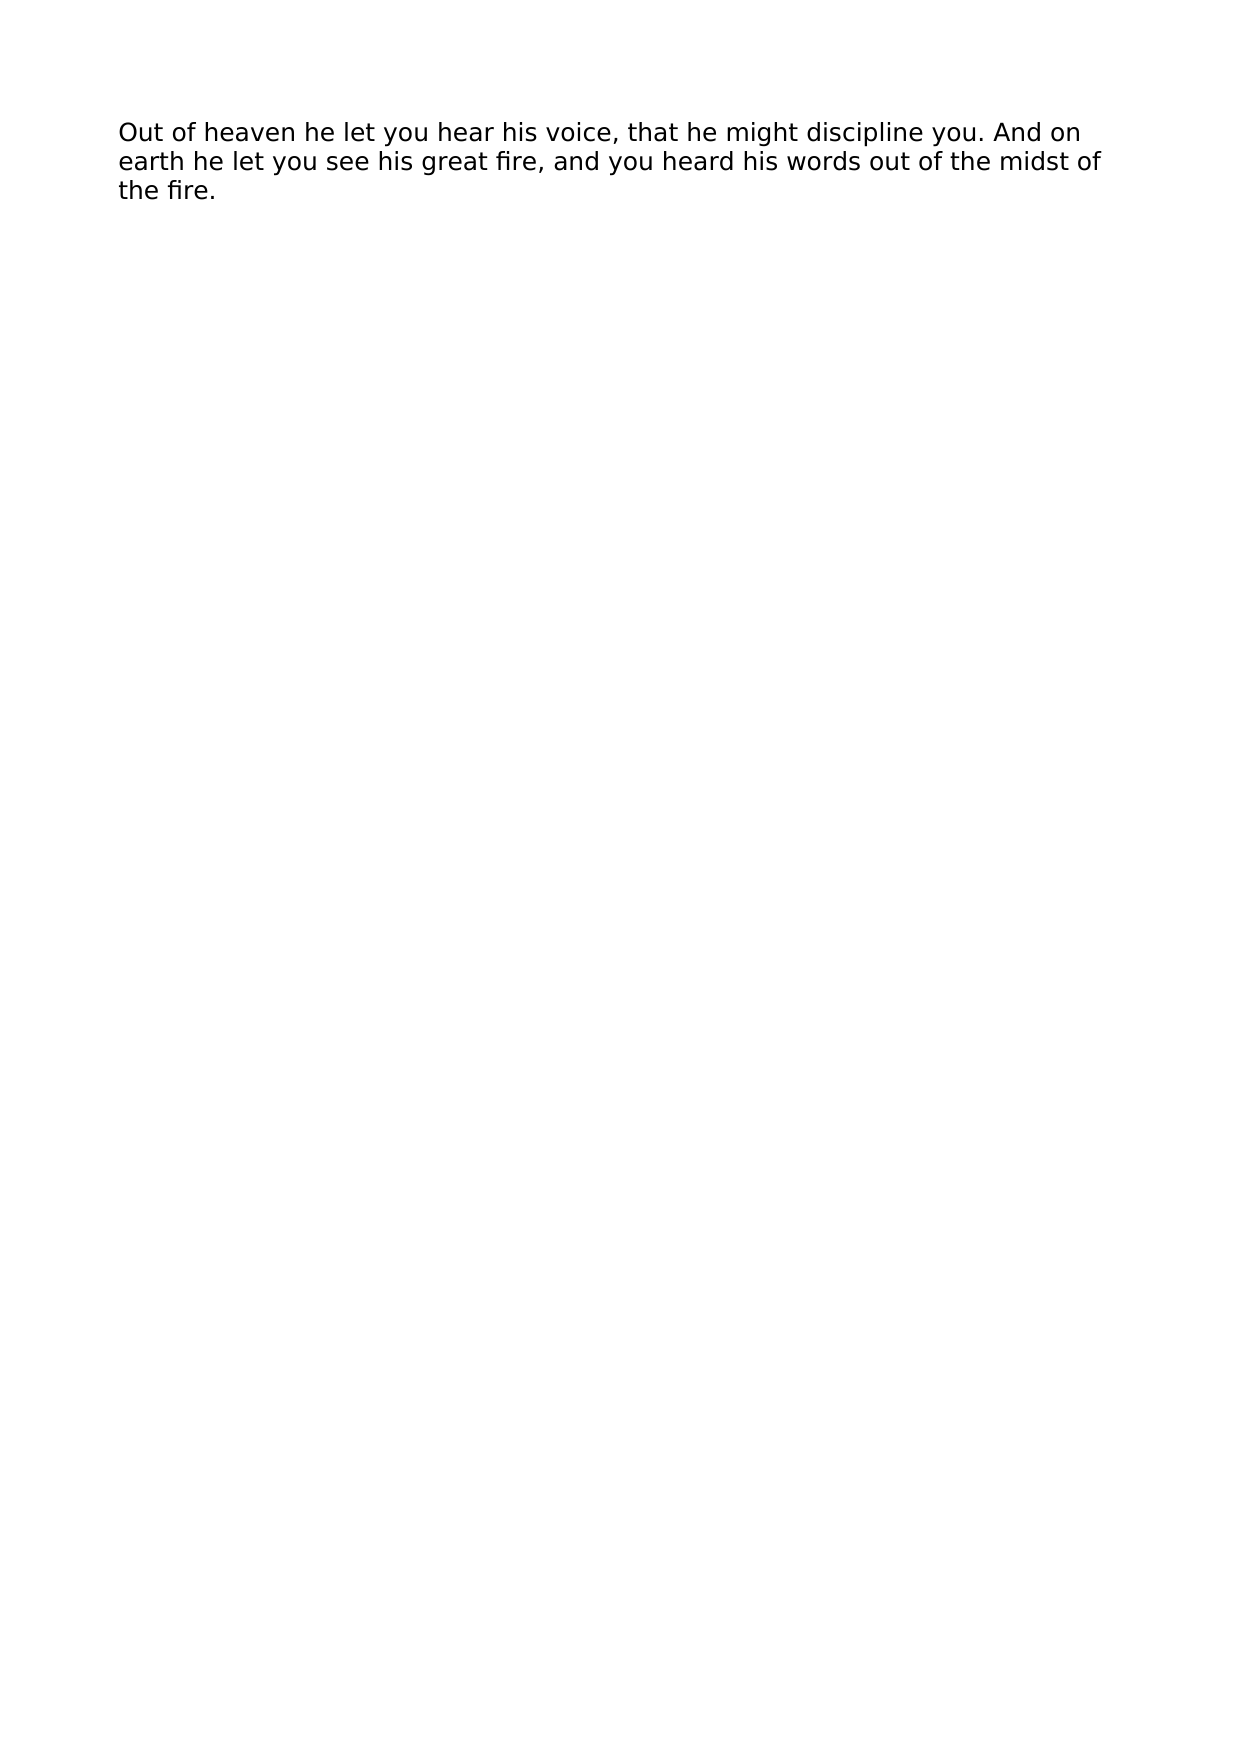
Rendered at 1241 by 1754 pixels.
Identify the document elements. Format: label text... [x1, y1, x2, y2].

text Out of heaven he let you hear his voice, that he might discipline you. And on earth he let you see his great fire, and you heard his words out of the midst of the fire. [118, 118, 1122, 206]
